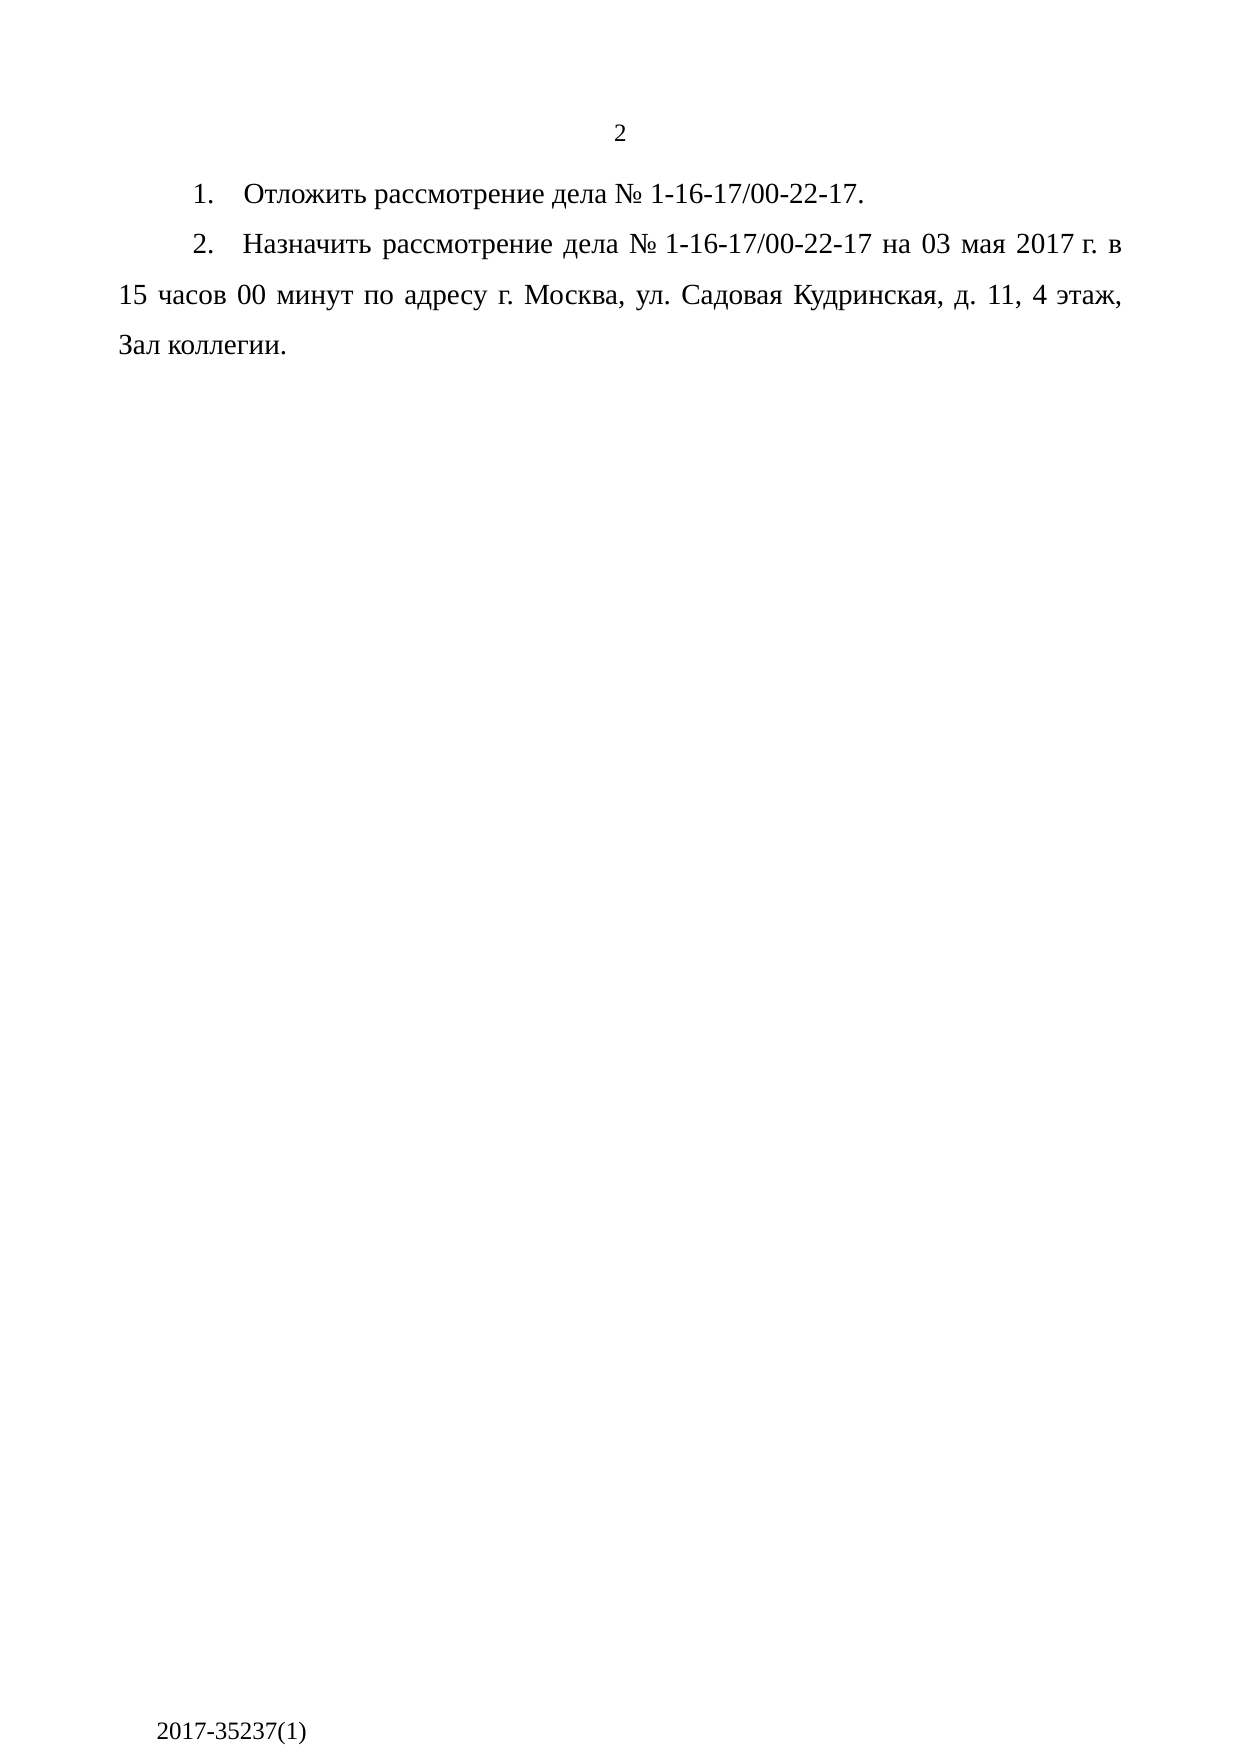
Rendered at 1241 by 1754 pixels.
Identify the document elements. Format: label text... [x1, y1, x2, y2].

text 2. Назначить рассмотрение дела № 1-16-17/00-22-17 на 03 мая 2017 г. в 15 часов 00 минут по адресу г. Москва, ул. Садовая Кудринская, д. 11, 4 этаж, Зал коллегии. [118, 227, 1122, 361]
text 1. Отложить рассмотрение дела № 1-16-17/00-22-17. [118, 176, 1122, 210]
